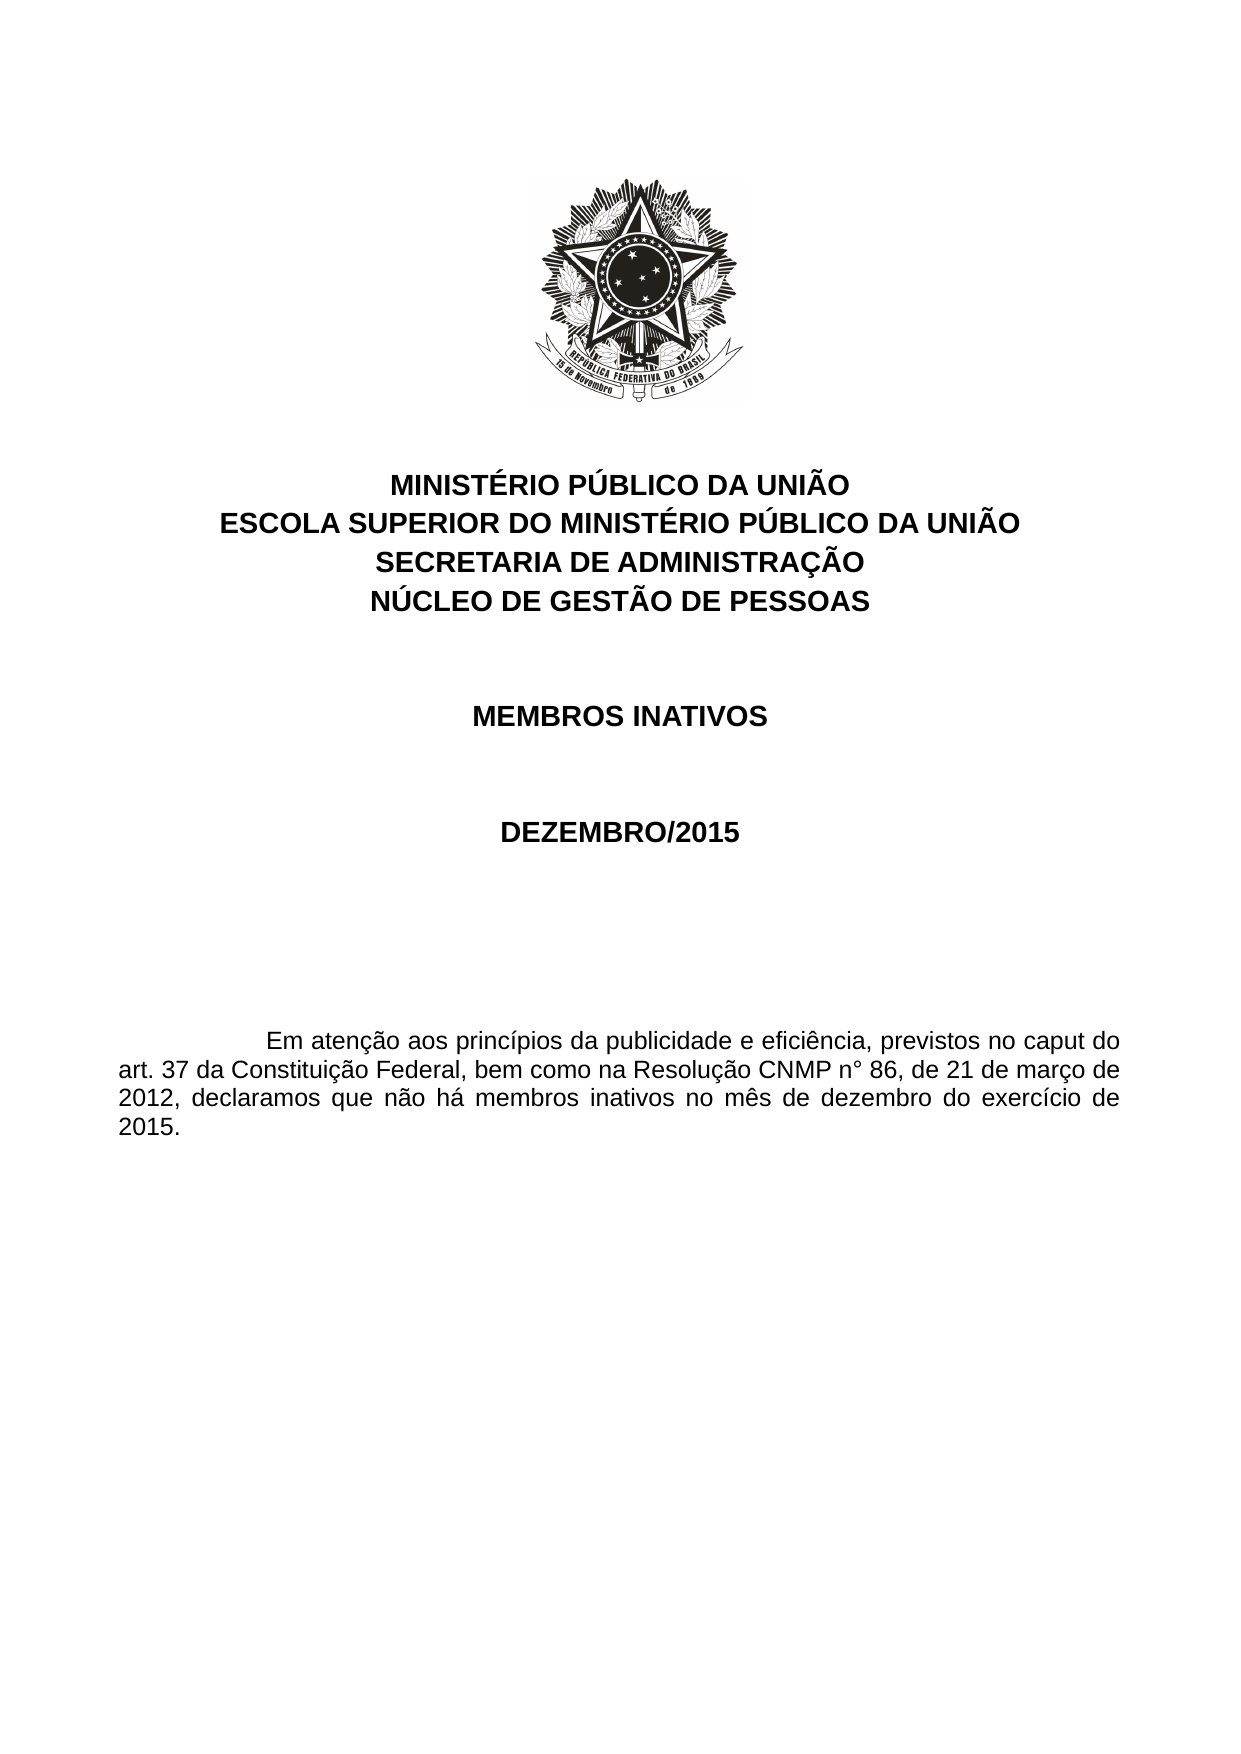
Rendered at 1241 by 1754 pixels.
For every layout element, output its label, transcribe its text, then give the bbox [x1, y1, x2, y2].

text SECRETARIA DE ADMINISTRAÇÃO [118, 545, 1122, 578]
text DEZEMBRO/2015 [118, 815, 1122, 848]
text MEMBROS INATIVOS [118, 699, 1122, 733]
text Em atenção aos princípios da publicidade e eficiência, previstos no caput do art. 37 da Constituição Federal, bem como na Resolução CNMP n° 86, de 21 de março de 2012, declaramos que não há membros inativos no mês de dezembro do exercício de 2015. [118, 1026, 1122, 1141]
text MINISTÉRIO PÚBLICO DA UNIÃO [118, 468, 1122, 501]
text ESCOLA SUPERIOR DO MINISTÉRIO PÚBLICO DA UNIÃO [118, 506, 1122, 540]
text NÚCLEO DE GESTÃO DE PESSOAS [118, 583, 1122, 617]
